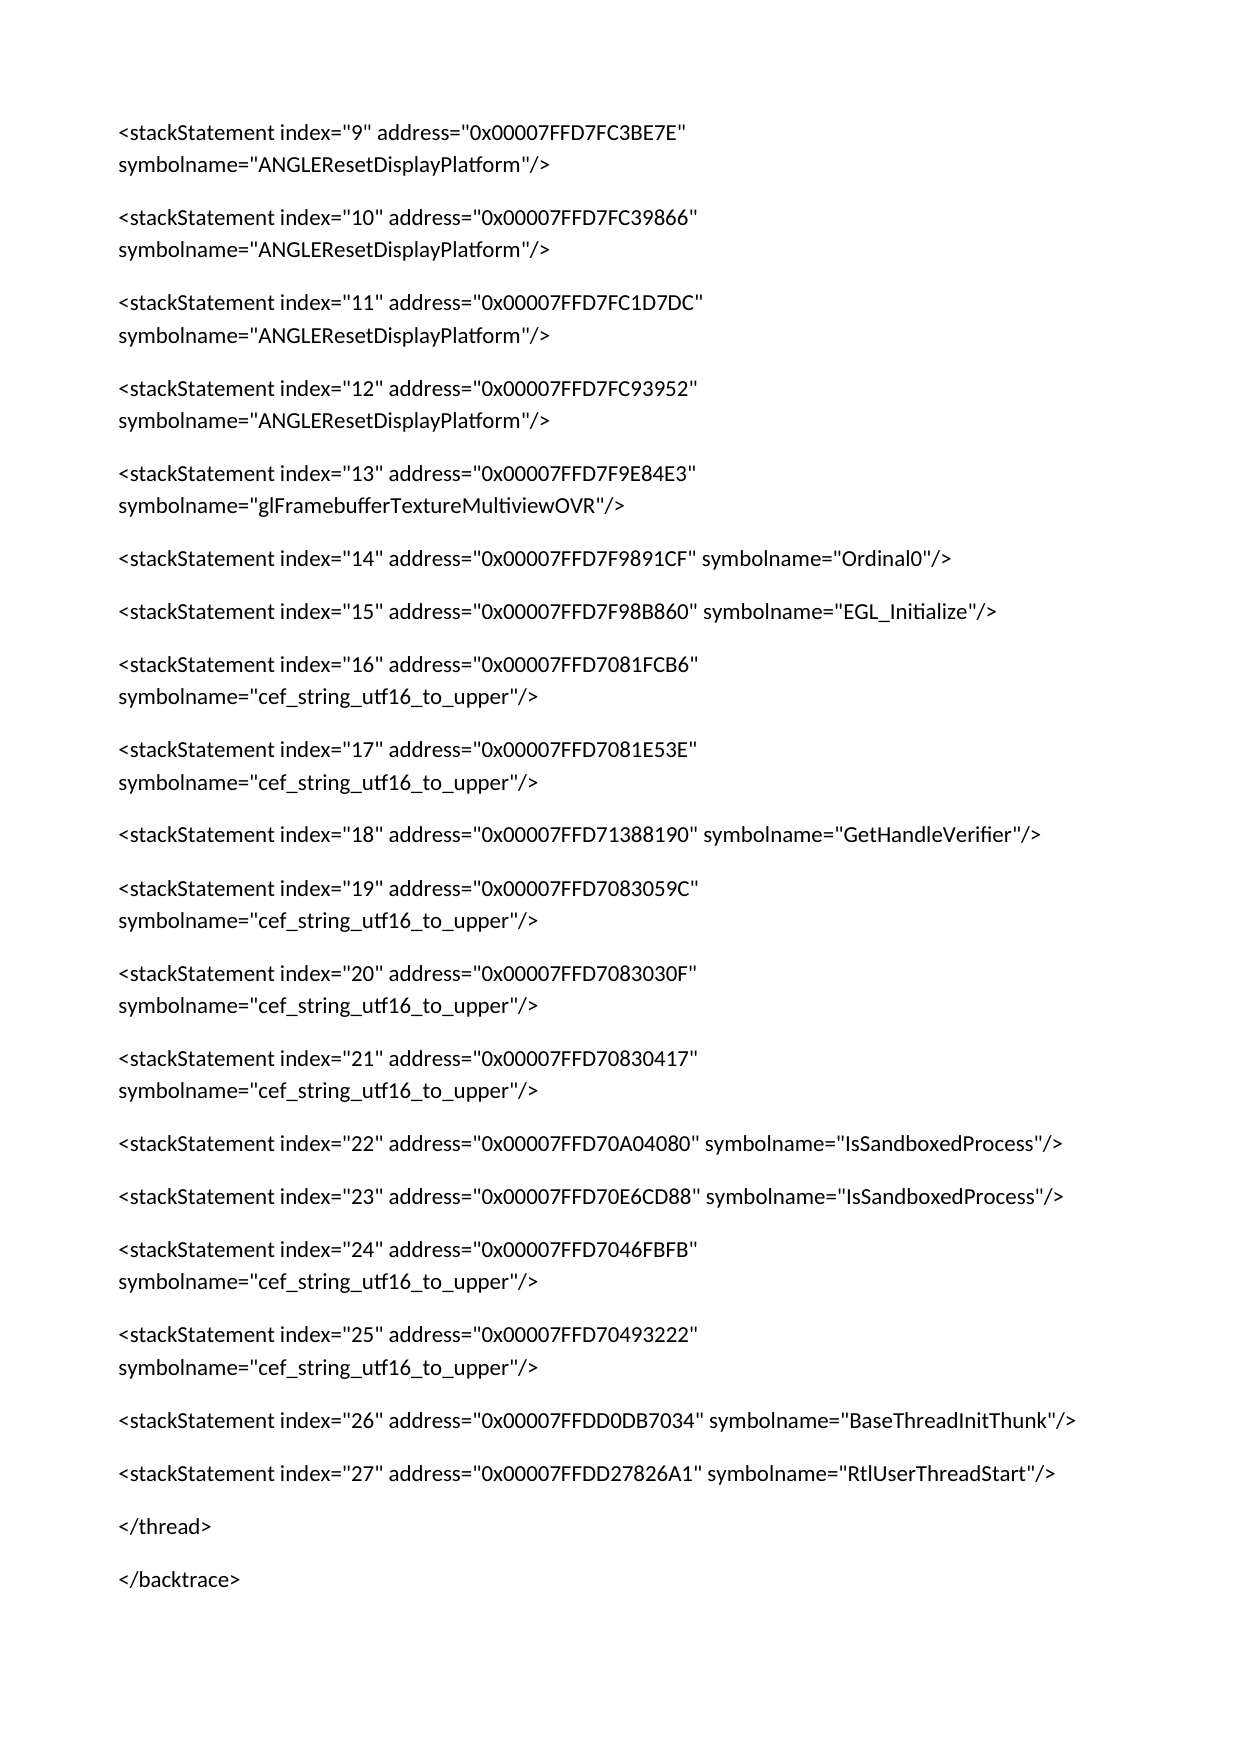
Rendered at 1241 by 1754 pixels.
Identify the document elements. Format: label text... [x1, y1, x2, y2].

text <stackStatement index="26" address="0x00007FFDD0DB7034" symbolname="BaseThreadInitThunk"/> [118, 1406, 1122, 1434]
text </thread> [118, 1512, 1122, 1540]
text <stackStatement index="24" address="0x00007FFD7046FBFB" symbolname="cef_string_utf16_to_upper"/> [118, 1235, 1122, 1296]
text <stackStatement index="10" address="0x00007FFD7FC39866" symbolname="ANGLEResetDisplayPlatform"/> [118, 203, 1122, 263]
text <stackStatement index="22" address="0x00007FFD70A04080" symbolname="IsSandboxedProcess"/> [118, 1129, 1122, 1157]
text <stackStatement index="17" address="0x00007FFD7081E53E" symbolname="cef_string_utf16_to_upper"/> [118, 735, 1122, 796]
text <stackStatement index="15" address="0x00007FFD7F98B860" symbolname="EGL_Initialize"/> [118, 597, 1122, 625]
text <stackStatement index="25" address="0x00007FFD70493222" symbolname="cef_string_utf16_to_upper"/> [118, 1321, 1122, 1381]
text <stackStatement index="20" address="0x00007FFD7083030F" symbolname="cef_string_utf16_to_upper"/> [118, 959, 1122, 1019]
text <stackStatement index="9" address="0x00007FFD7FC3BE7E" symbolname="ANGLEResetDisplayPlatform"/> [118, 118, 1122, 178]
text <stackStatement index="11" address="0x00007FFD7FC1D7DC" symbolname="ANGLEResetDisplayPlatform"/> [118, 288, 1122, 349]
text <stackStatement index="23" address="0x00007FFD70E6CD88" symbolname="IsSandboxedProcess"/> [118, 1182, 1122, 1210]
text </backtrace> [118, 1565, 1122, 1593]
text <stackStatement index="14" address="0x00007FFD7F9891CF" symbolname="Ordinal0"/> [118, 544, 1122, 572]
text <stackStatement index="27" address="0x00007FFDD27826A1" symbolname="RtlUserThreadStart"/> [118, 1459, 1122, 1487]
text <stackStatement index="19" address="0x00007FFD7083059C" symbolname="cef_string_utf16_to_upper"/> [118, 874, 1122, 934]
text <stackStatement index="21" address="0x00007FFD70830417" symbolname="cef_string_utf16_to_upper"/> [118, 1044, 1122, 1104]
text <stackStatement index="12" address="0x00007FFD7FC93952" symbolname="ANGLEResetDisplayPlatform"/> [118, 374, 1122, 434]
text <stackStatement index="16" address="0x00007FFD7081FCB6" symbolname="cef_string_utf16_to_upper"/> [118, 650, 1122, 710]
text <stackStatement index="13" address="0x00007FFD7F9E84E3" symbolname="glFramebufferTextureMultiviewOVR"/> [118, 459, 1122, 519]
text <stackStatement index="18" address="0x00007FFD71388190" symbolname="GetHandleVerifier"/> [118, 821, 1122, 849]
